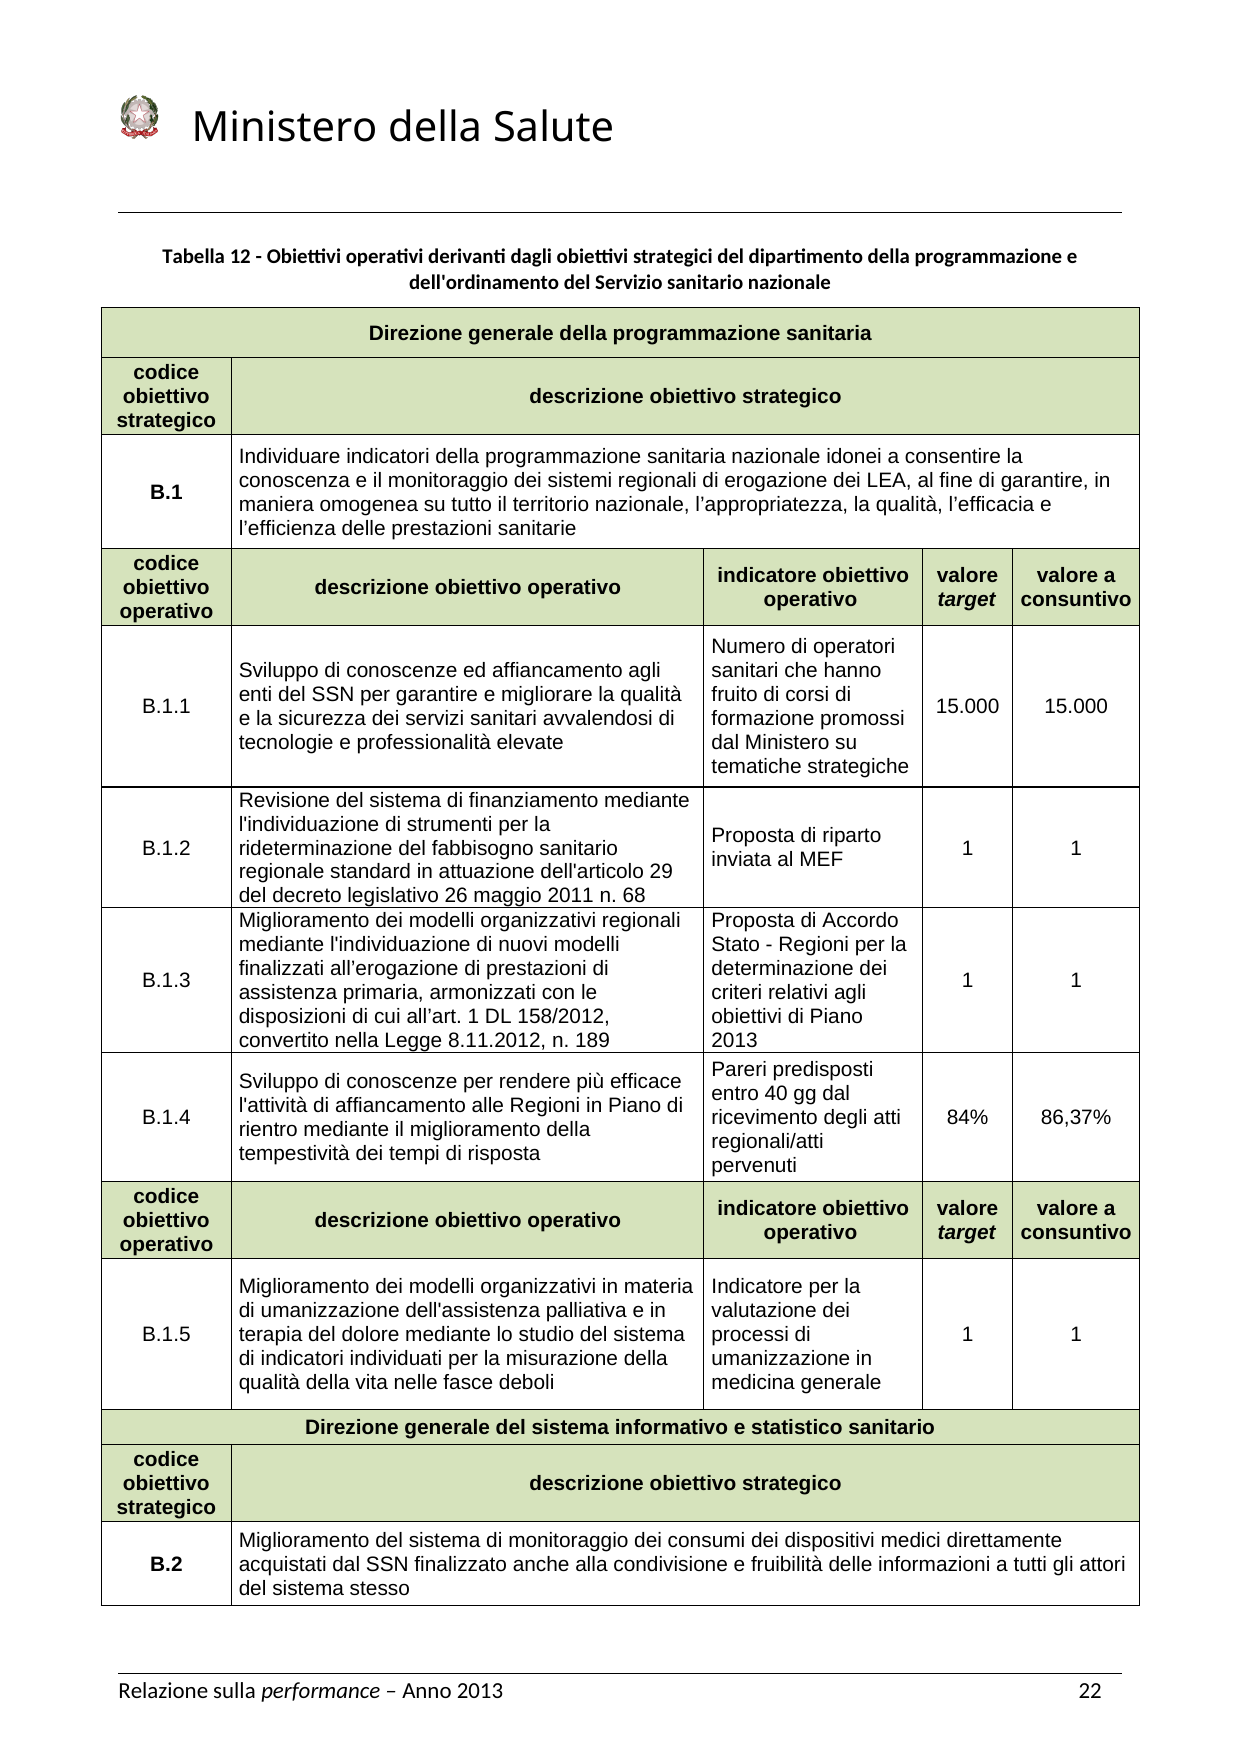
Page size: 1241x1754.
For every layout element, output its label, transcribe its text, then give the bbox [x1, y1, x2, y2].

table_cell indicatore obiettivo operativo [704, 549, 922, 625]
table_cell Miglioramento dei modelli organizzativi regionali mediante l'individuazione di nuovi modelli finalizzati all’erogazione di prestazioni di assistenza primaria, armonizzati con le disposizioni di cui all’art. 1 DL 158/2012, convertito nella Legge 8.11.2012, n. 189 [232, 908, 703, 1052]
table_cell codice obiettivo strategico [102, 358, 231, 434]
table_cell valore a consuntivo [1013, 549, 1139, 625]
table_cell 15.000 [1013, 626, 1139, 786]
table_cell 86,37% [1013, 1053, 1139, 1181]
table_cell 15.000 [923, 626, 1012, 786]
table_cell Sviluppo di conoscenze ed affiancamento agli enti del SSN per garantire e migliorare la qualità e la sicurezza dei servizi sanitari avvalendosi di tecnologie e professionalità elevate [232, 626, 703, 786]
table_cell Proposta di Accordo Stato - Regioni per la determinazione dei criteri relativi agli obiettivi di Piano 2013 [704, 908, 922, 1052]
table_cell Proposta di riparto inviata al MEF [704, 788, 922, 907]
table_cell Pareri predisposti entro 40 gg dal ricevimento degli atti regionali/atti pervenuti [704, 1053, 922, 1181]
table_cell valore target [923, 549, 1012, 625]
table_cell B.2 [102, 1522, 231, 1605]
table_cell 1 [1013, 1259, 1139, 1409]
table_cell indicatore obiettivo operativo [704, 1182, 922, 1258]
table_cell descrizione obiettivo operativo [232, 1182, 703, 1258]
table_cell valore target [923, 1182, 1012, 1258]
table_cell Direzione generale del sistema informativo e statistico sanitario [102, 1410, 1139, 1444]
table_cell 1 [923, 1259, 1012, 1409]
table_cell codice obiettivo operativo [102, 1182, 231, 1258]
table_cell B.1.4 [102, 1053, 231, 1181]
table_cell Individuare indicatori della programmazione sanitaria nazionale idonei a consentire la conoscenza e il monitoraggio dei sistemi regionali di erogazione dei LEA, al fine di garantire, in maniera omogenea su tutto il territorio nazionale, l’appropriatezza, la qualità, l’efficacia e l’efficienza delle prestazioni sanitarie [232, 435, 1139, 548]
table_cell 1 [1013, 908, 1139, 1052]
text Tabella 12 - Obiettivi operativi derivanti dagli obiettivi strategici del dipartimento della programmazione e dell'ordinamento del Servizio sanitario nazionale [118, 244, 1122, 294]
table_cell Revisione del sistema di finanziamento mediante l'individuazione di strumenti per la rideterminazione del fabbisogno sanitario regionale standard in attuazione dell'articolo 29 del decreto legislativo 26 maggio 2011 n. 68 [232, 788, 703, 907]
table_cell Miglioramento dei modelli organizzativi in materia di umanizzazione dell'assistenza palliativa e in terapia del dolore mediante lo studio del sistema di indicatori individuati per la misurazione della qualità della vita nelle fasce deboli [232, 1259, 703, 1409]
table_cell codice obiettivo operativo [102, 549, 231, 625]
table_header Direzione generale della programmazione sanitaria [102, 308, 1139, 357]
table_cell 1 [923, 908, 1012, 1052]
table_cell codice obiettivo strategico [102, 1445, 231, 1521]
table_cell descrizione obiettivo operativo [232, 549, 703, 625]
table_cell Indicatore per la valutazione dei processi di umanizzazione in medicina generale [704, 1259, 922, 1409]
table_cell Miglioramento del sistema di monitoraggio dei consumi dei dispositivi medici direttamente acquistati dal SSN finalizzato anche alla condivisione e fruibilità delle informazioni a tutti gli attori del sistema stesso [232, 1522, 1139, 1605]
table_cell 1 [1013, 788, 1139, 907]
table_cell 1 [923, 788, 1012, 907]
table_cell Sviluppo di conoscenze per rendere più efficace l'attività di affiancamento alle Regioni in Piano di rientro mediante il miglioramento della tempestività dei tempi di risposta [232, 1053, 703, 1181]
table_cell B.1.5 [102, 1259, 231, 1409]
table_cell 84% [923, 1053, 1012, 1181]
table_cell B.1.1 [102, 626, 231, 786]
table_cell B.1.3 [102, 908, 231, 1052]
table_cell valore a consuntivo [1013, 1182, 1139, 1258]
table_cell Numero di operatori sanitari che hanno fruito di corsi di formazione promossi dal Ministero su tematiche strategiche [704, 626, 922, 786]
table_cell B.1 [102, 435, 231, 548]
table_cell descrizione obiettivo strategico [232, 358, 1139, 434]
table_cell descrizione obiettivo strategico [232, 1445, 1139, 1521]
table_cell B.1.2 [102, 788, 231, 907]
picture [119, 93, 161, 141]
